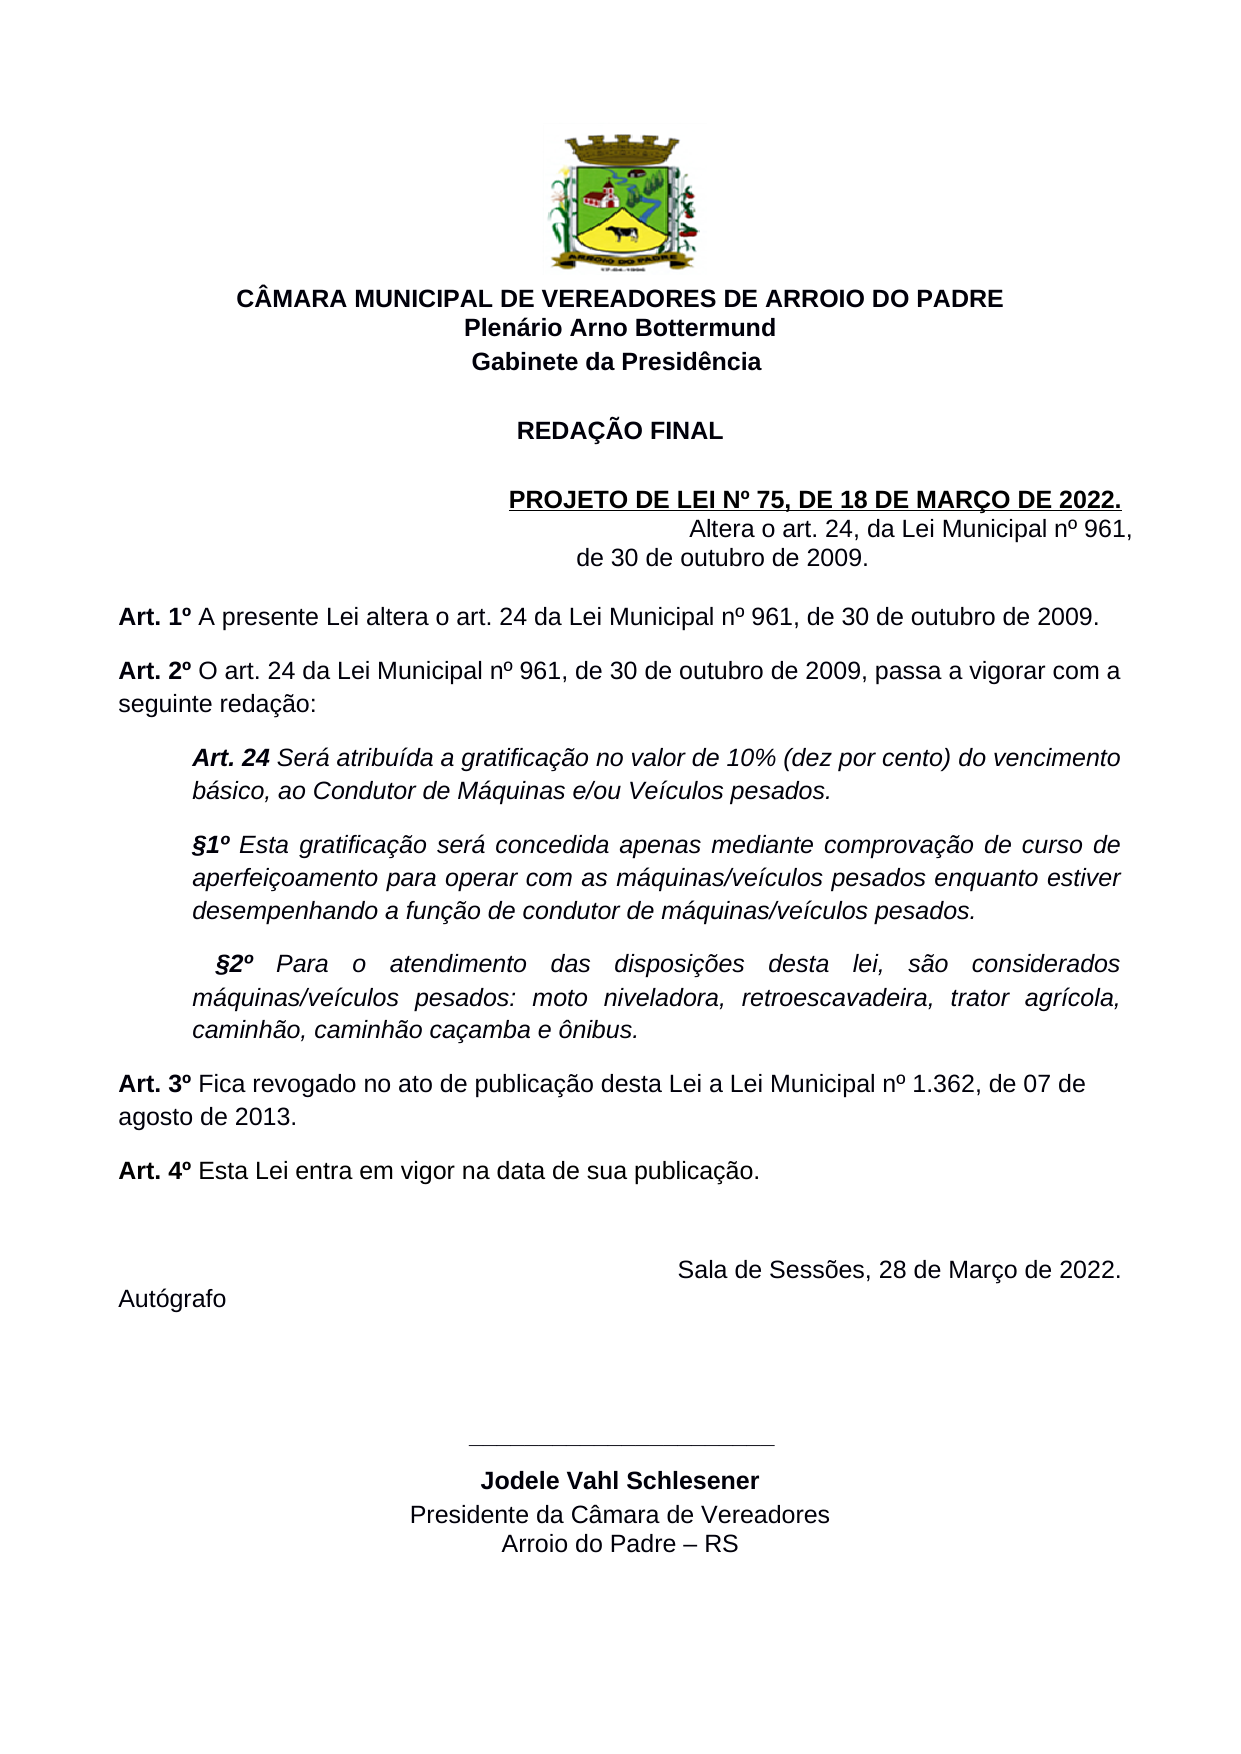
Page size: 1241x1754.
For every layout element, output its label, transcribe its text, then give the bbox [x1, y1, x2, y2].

text Art. 2º O art. 24 da Lei Municipal nº 961, de 30 de outubro de 2009, passa a vigorar com a seguinte redação: [118, 656, 1122, 718]
text §1º Esta gratificação será concedida apenas mediante comprovação de curso de aperfeiçoamento para operar com as máquinas/veículos pesados enquanto estiver desempenhando a função de condutor de máquinas/veículos pesados. [192, 829, 1122, 924]
text Plenário Arno Bottermund [118, 313, 1122, 342]
text Art. 24 Será atribuída a gratificação no valor de 10% (dez por cento) do vencimento básico, ao Condutor de Máquinas e/ou Veículos pesados. [192, 743, 1122, 804]
picture [541, 121, 708, 275]
text Autógrafo [118, 1284, 1122, 1312]
text Art. 3º Fica revogado no ato de publicação desta Lei a Lei Municipal nº 1.362, de 07 de agosto de 2013. [118, 1069, 1122, 1131]
text PROJETO DE LEI Nº 75, DE 18 DE MARÇO DE 2022. [118, 485, 1122, 514]
text Art. 4º Esta Lei entra em vigor na data de sua publicação. [118, 1156, 1122, 1185]
text Gabinete da Presidência [118, 347, 1122, 376]
text Sala de Sessões, 28 de Março de 2022. [118, 1255, 1122, 1284]
text Câmara Municipal de Vereadores de Arroio do Padre [118, 284, 1122, 313]
text §2º Para o atendimento das disposições desta lei, são considerados máquinas/veículos pesados: moto niveladora, retroescavadeira, trator agrícola, caminhão, caminhão caçamba e ônibus. [192, 949, 1122, 1044]
text ______________________ [118, 1420, 1122, 1449]
text Arroio do Padre – RS [118, 1529, 1122, 1558]
text Art. 1º A presente Lei altera o art. 24 da Lei Municipal nº 961, de 30 de outubro de 2009. [118, 602, 1122, 631]
text Jodele Vahl Schlesener [118, 1466, 1122, 1494]
text REDAÇÃO FINAL [118, 416, 1122, 445]
text Altera o art. 24, da Lei Municipal nº 961, de 30 de outubro de 2009. [576, 514, 1122, 571]
text Presidente da Câmara de Vereadores [118, 1500, 1122, 1529]
